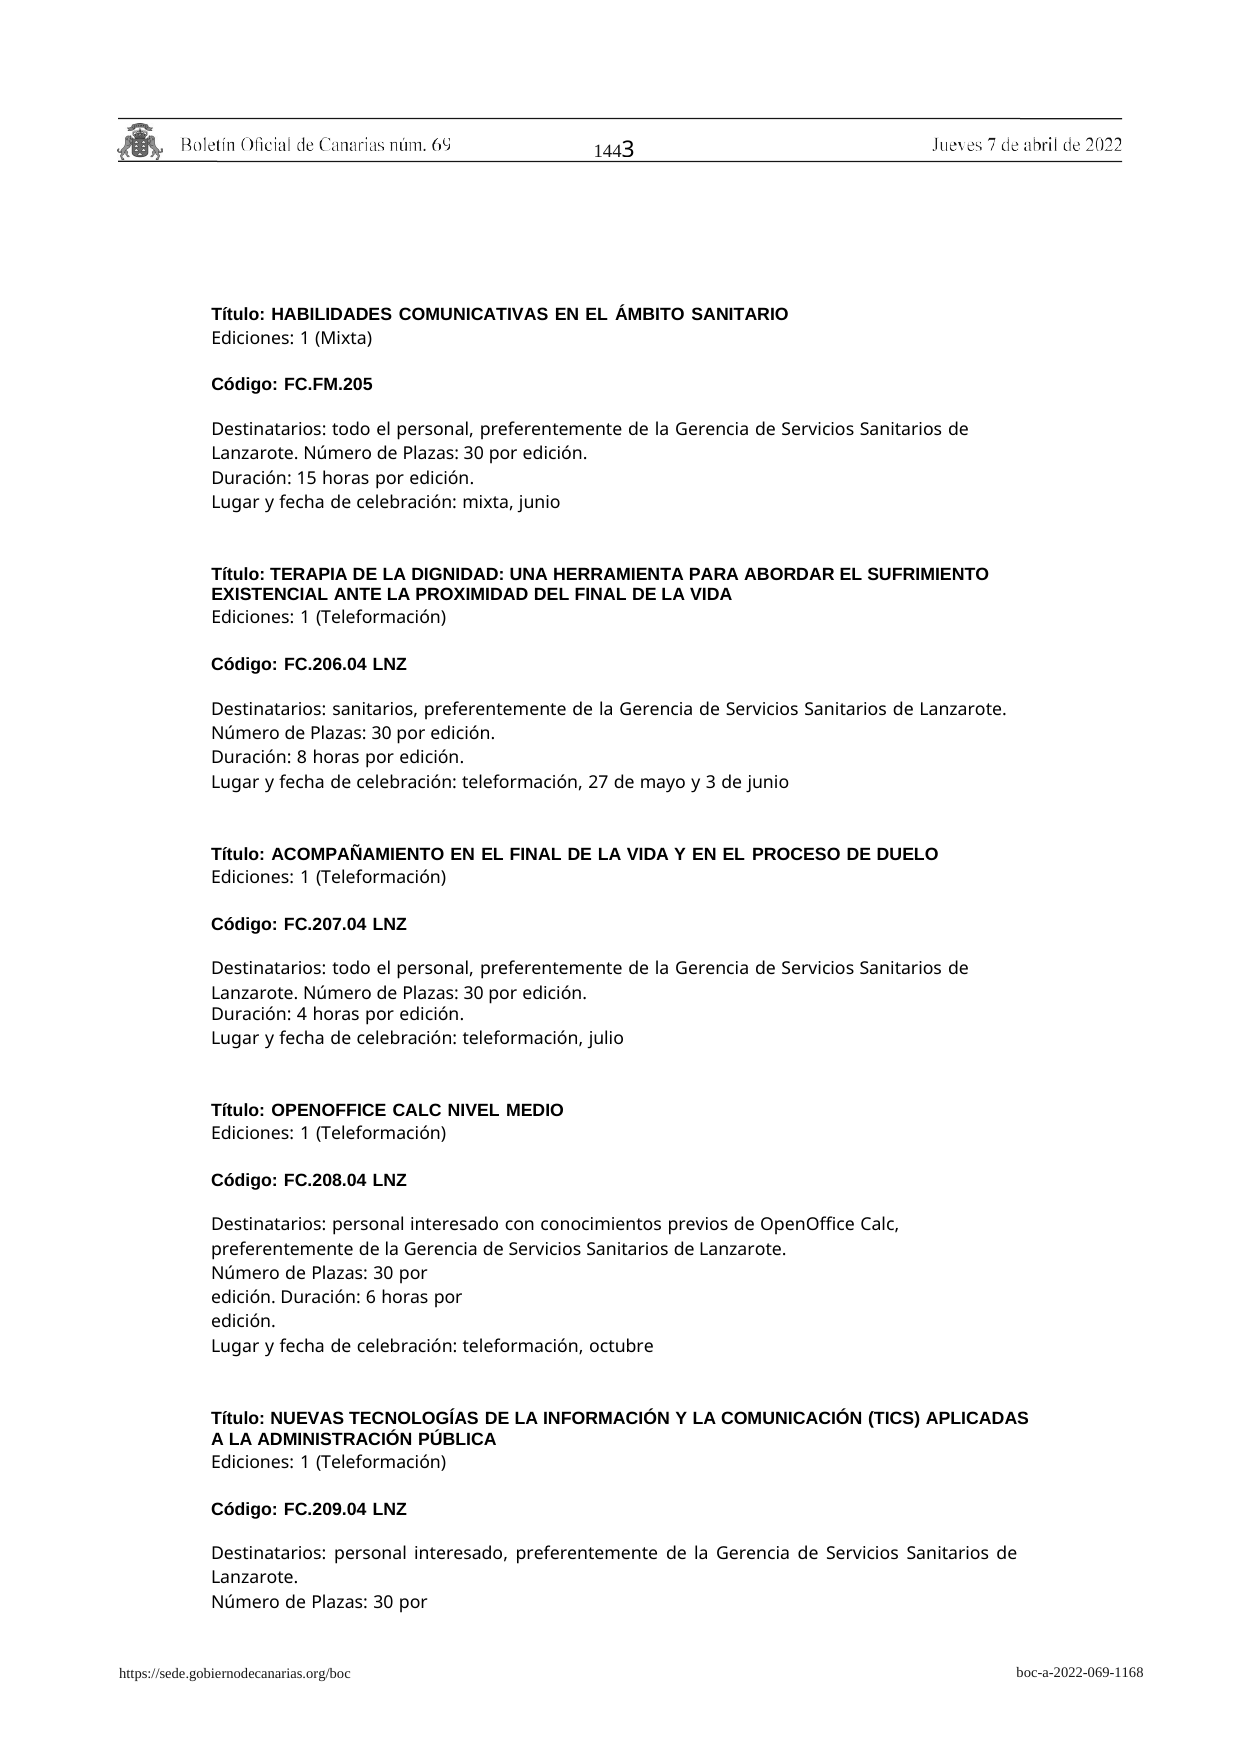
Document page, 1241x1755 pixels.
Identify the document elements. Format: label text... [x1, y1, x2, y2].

text Ediciones: 1 (Teleformación) [211, 1120, 1134, 1144]
text Lugar y fecha de celebración: teleformación, julio [211, 1025, 1134, 1049]
subtitle Título: OPENOFFICE CALC NIVEL MEDIO [211, 1099, 1134, 1120]
subtitle Código: FC.209.04 LNZ [211, 1498, 1134, 1519]
text Destinatarios: sanitarios, preferentemente de la Gerencia de Servicios Sanitarios de Lanzarote. Número de Plazas: 30 por edición. [211, 696, 1026, 744]
text Destinatarios: personal interesado, preferentemente de la Gerencia de Servicios Sanitarios de Lanzarote. [211, 1540, 1033, 1589]
text Duración: 15 horas por edición. [211, 465, 1134, 489]
text Ediciones: 1 (Teleformación) [211, 865, 1134, 889]
text Lugar y fecha de celebración: teleformación, octubre [211, 1334, 1134, 1358]
subtitle Título: TERAPIA DE LA DIGNIDAD: UNA HERRAMIENTA PARA ABORDAR EL SUFRIMIENTO EXISTENCIAL ANTE LA PROXIMIDAD DEL FINAL DE LA VIDA [211, 563, 1033, 604]
text Duración: 8 horas por edición. [211, 745, 1134, 769]
subtitle Código: FC.207.04 LNZ [211, 913, 1134, 934]
text Destinatarios: todo el personal, preferentemente de la Gerencia de Servicios Sanitarios de Lanzarote. Número de Plazas: 30 por edición. [211, 956, 1033, 1004]
text Ediciones: 1 (Teleformación) [211, 605, 1134, 629]
text Ediciones: 1 (Mixta) [211, 325, 1134, 349]
subtitle Título: NUEVAS TECNOLOGÍAS DE LA INFORMACIÓN Y LA COMUNICACIÓN (TICS) APLICADAS A LA ADMINISTRACIÓN PÚBLICA [211, 1408, 1033, 1449]
subtitle Título: ACOMPAÑAMIENTO EN EL FINAL DE LA VIDA Y EN EL PROCESO DE DUELO [211, 843, 1134, 864]
text Destinatarios: personal interesado con conocimientos previos de OpenOffice Calc, preferentemente de la Gerencia de Servicios Sanitarios de Lanzarote. [211, 1212, 1033, 1260]
text Duración: 4 horas por edición. [211, 1005, 1134, 1025]
text Destinatarios: todo el personal, preferentemente de la Gerencia de Servicios Sanitarios de Lanzarote. Número de Plazas: 30 por edición. [211, 416, 1033, 465]
text Número de Plazas: 30 por edición. Duración: 6 horas por edición. [211, 1261, 491, 1333]
subtitle Código: FC.208.04 LNZ [211, 1169, 1134, 1190]
text Ediciones: 1 (Teleformación) [211, 1449, 1134, 1473]
subtitle Título: HABILIDADES COMUNICATIVAS EN EL ÁMBITO SANITARIO [211, 304, 1134, 324]
subtitle Código: FC.206.04 LNZ [211, 654, 1134, 674]
text Lugar y fecha de celebración: mixta, junio [211, 490, 1134, 514]
subtitle Código: FC.FM.205 [211, 374, 1134, 394]
text Lugar y fecha de celebración: teleformación, 27 de mayo y 3 de junio [211, 769, 1134, 794]
text Número de Plazas: 30 por [211, 1589, 491, 1614]
